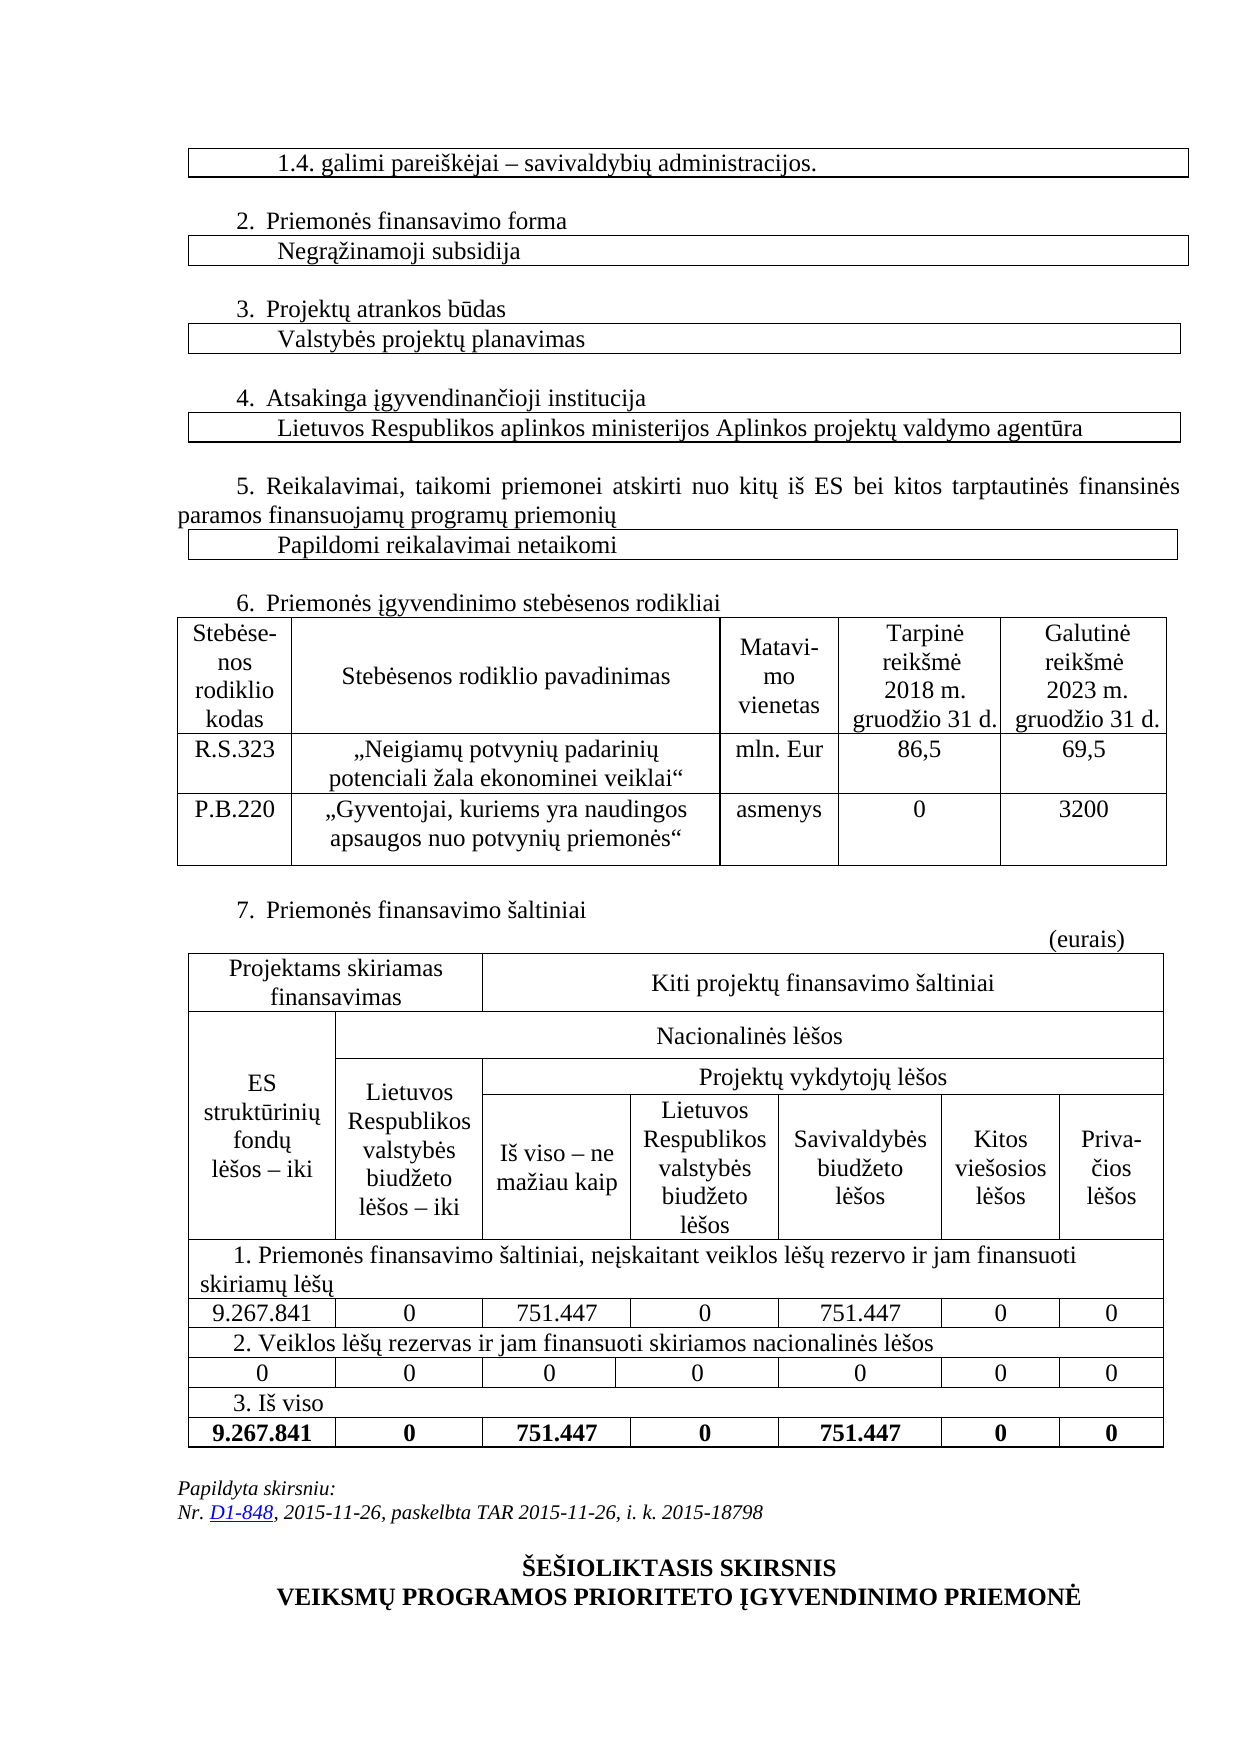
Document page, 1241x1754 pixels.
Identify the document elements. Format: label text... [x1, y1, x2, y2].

table_cell ES struktūrinių fondų lėšos – iki [189, 1012, 335, 1239]
table_cell „Gyventojai, kuriems yra naudingos apsaugos nuo potvynių priemonės“ [292, 794, 719, 865]
table_cell 0 [336, 1299, 482, 1327]
table_cell 2. Veiklos lėšų rezervas ir jam finansuoti skiriamos nacionalinės lėšos [189, 1328, 1163, 1357]
text 4. Atsakinga įgyvendinančioji institucija [236, 383, 1181, 412]
table_cell R.S.323 [178, 734, 291, 793]
table_cell 3200 [1001, 794, 1166, 865]
table_cell 0 [942, 1299, 1059, 1327]
text Nr. D1-848, 2015-11-26, paskelbta TAR 2015-11-26, i. k. 2015-18798 [177, 1500, 1181, 1524]
table_cell 69,5 [1001, 734, 1166, 793]
table_cell 9.267.841 [189, 1299, 335, 1327]
table_cell mln. Eur [721, 734, 838, 793]
table_cell 0 [631, 1418, 778, 1446]
table_cell 3. Iš viso [189, 1388, 1163, 1417]
table_cell Iš viso – ne mažiau kaip [483, 1095, 630, 1239]
table_header Valstybės projektų planavimas [189, 324, 1180, 353]
table_cell 0 [1060, 1299, 1163, 1327]
table_cell 751.447 [483, 1299, 630, 1327]
text 5. Reikalavimai, taikomi priemonei atskirti nuo kitų iš ES bei kitos tarptautinės finansinės paramos finansuojamų programų priemonių [177, 471, 1181, 529]
table_cell 0 [942, 1358, 1059, 1387]
table_cell 751.447 [779, 1299, 941, 1327]
table_header Stebėse-nos rodiklio kodas [178, 618, 291, 733]
table_header Papildomi reikalavimai netaikomi [189, 530, 1177, 558]
table_cell „Neigiamų potvynių padarinių potenciali žala ekonominei veiklai“ [292, 734, 719, 793]
table_cell 86,5 [839, 734, 1000, 793]
table_header Matavi-mo vienetas [721, 618, 838, 733]
table_cell 9.267.841 [189, 1418, 335, 1446]
table_cell 0 [839, 794, 1000, 865]
text 2. Priemonės finansavimo forma [236, 206, 1181, 235]
text ŠEŠIOLIKTASIS SKIRSNIS [177, 1553, 1181, 1582]
table_cell Priva-čios lėšos [1060, 1095, 1163, 1239]
table_cell P.B.220 [178, 794, 291, 865]
text VEIKSMŲ PROGRAMOS PRIORITETO ĮGYVENDINIMO PRIEMONĖ [177, 1582, 1181, 1611]
text 6. Priemonės įgyvendinimo stebėsenos rodikliai [236, 588, 1181, 617]
table_cell 751.447 [483, 1418, 630, 1446]
table_cell 0 [336, 1358, 482, 1387]
table_cell Lietuvos Respublikos valstybės biudžeto lėšos – iki [336, 1059, 482, 1239]
text 3. Projektų atrankos būdas [236, 294, 1181, 323]
table_cell 0 [189, 1358, 335, 1387]
table_cell 1. Priemonės finansavimo šaltiniai, neįskaitant veiklos lėšų rezervo ir jam finansuoti skiriamų lėšų [189, 1240, 1163, 1297]
table_cell 0 [336, 1418, 482, 1446]
table_cell Lietuvos Respublikos valstybės biudžeto lėšos [631, 1095, 778, 1239]
table_cell 0 [616, 1358, 778, 1387]
table_cell Nacionalinės lėšos [336, 1012, 1163, 1058]
table_cell asmenys [721, 794, 838, 865]
table_header Galutinė reikšmė 2023 m. gruodžio 31 d. [1001, 618, 1166, 733]
table_cell 1.4. galimi pareiškėjai – savivaldybių administracijos. [189, 149, 1188, 176]
table_cell 0 [779, 1358, 941, 1387]
table_cell 0 [1060, 1358, 1163, 1387]
table_header Stebėsenos rodiklio pavadinimas [292, 618, 719, 733]
table_header Projektams skiriamas finansavimas [189, 954, 482, 1011]
text 7. Priemonės finansavimo šaltiniai [236, 895, 1181, 924]
table_header Negrąžinamoji subsidija [189, 236, 1188, 265]
text Papildyta skirsniu: [177, 1476, 1181, 1500]
table_header Lietuvos Respublikos aplinkos ministerijos Aplinkos projektų valdymo agentūra [189, 413, 1180, 441]
table_cell 0 [1060, 1418, 1163, 1446]
table_cell 0 [483, 1358, 615, 1387]
table_header Kiti projektų finansavimo šaltiniai [483, 954, 1163, 1011]
table_cell 0 [942, 1418, 1059, 1446]
table_cell 0 [631, 1299, 778, 1327]
table_cell Projektų vykdytojų lėšos [483, 1059, 1163, 1094]
table_cell Savivaldybės biudžeto lėšos [779, 1095, 941, 1239]
text (eurais) [177, 924, 1181, 952]
table_cell 751.447 [779, 1418, 941, 1446]
table_header Tarpinė reikšmė 2018 m. gruodžio 31 d. [839, 618, 1000, 733]
table_cell Kitos viešosios lėšos [942, 1095, 1059, 1239]
